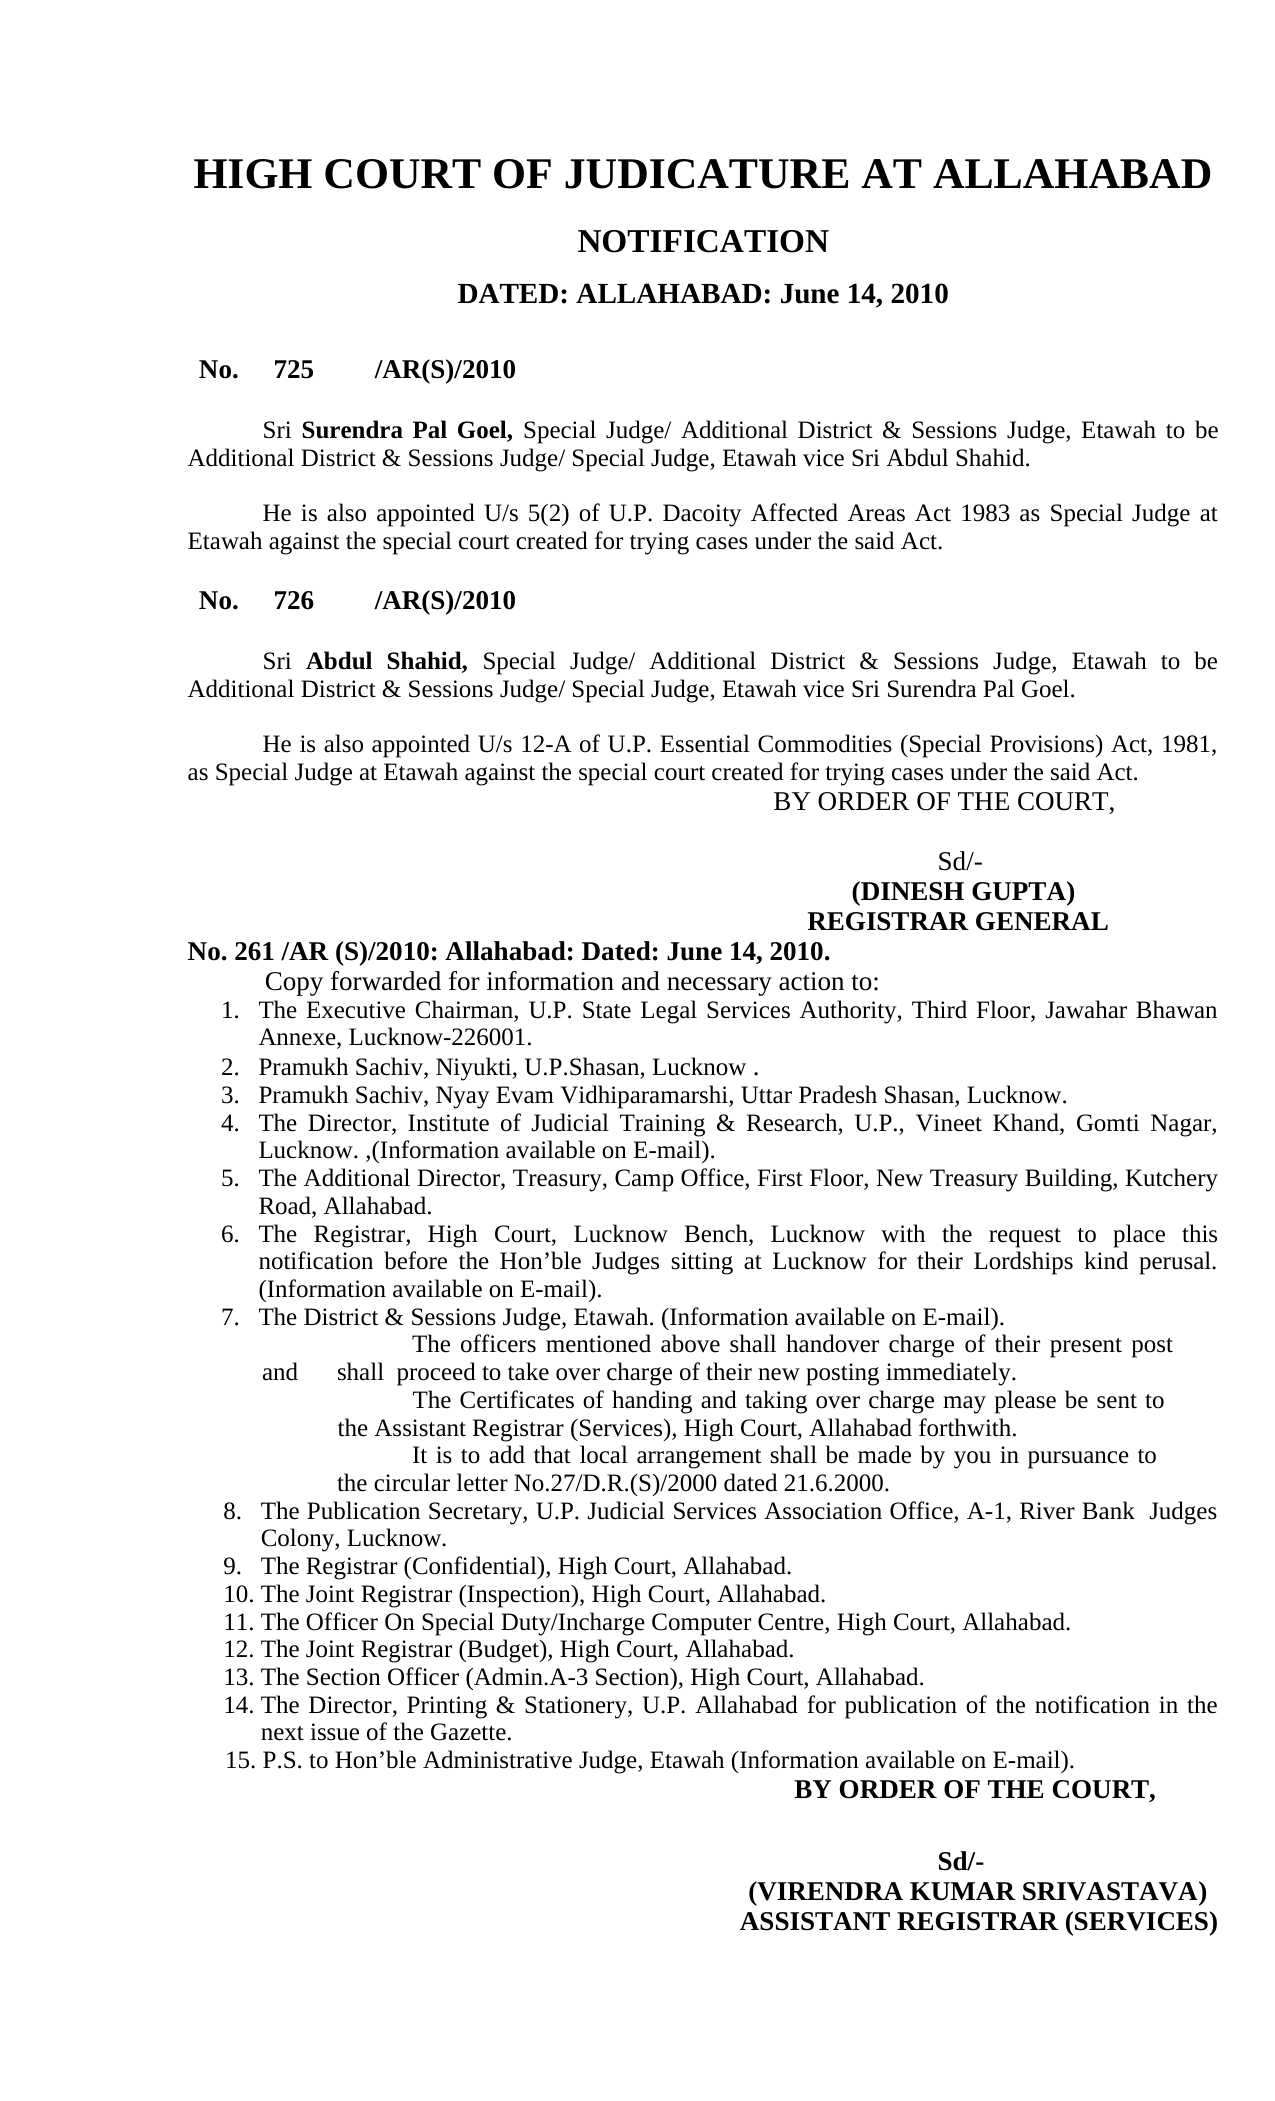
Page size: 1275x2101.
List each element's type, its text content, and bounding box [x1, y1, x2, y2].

text He is also appointed U/s 12-A of U.P. Essential Commodities (Special Provisions) Act, 1981, as Special Judge at Etawah against the special court created for trying cases under the said Act. [187, 730, 1219, 786]
text It is to add that local arrangement shall be made by you in pursuance to the circular letter No.27/D.R.(S)/2000 dated 21.6.2000. [231, 1441, 1167, 1497]
list The Additional Director, Treasury, Camp Office, First Floor, New Treasury Building, Kutchery Road, Allahabad. [221, 1164, 1219, 1220]
text Sd/- [787, 1846, 1219, 1876]
list The Joint Registrar (Budget), High Court, Allahabad. [223, 1635, 1219, 1663]
text Sd/- [712, 846, 1219, 876]
list The District & Sessions Judge, Etawah. (Information available on E-mail). [221, 1303, 1219, 1331]
list The Registrar, High Court, Lucknow Bench, Lucknow with the request to place this notification before the Hon’ble Judges sitting at Lucknow for their Lordships kind perusal. (Information available on E-mail). [221, 1220, 1219, 1303]
list The Publication Secretary, U.P. Judicial Services Association Office, A-1, River Bank Judges Colony, Lucknow. [223, 1497, 1219, 1552]
title HIGH COURT OF JUDICATURE AT ALLAHABAD [187, 150, 1219, 198]
list The Director, Institute of Judicial Training & Research, U.P., Vineet Khand, Gomti Nagar, Lucknow. ,(Information available on E-mail). [221, 1109, 1219, 1164]
text Sri Surendra Pal Goel, Special Judge/ Additional District & Sessions Judge, Etawah to be Additional District & Sessions Judge/ Special Judge, Etawah vice Sri Abdul Shahid. [187, 414, 1219, 472]
table_header 726 [260, 585, 363, 615]
list Pramukh Sachiv, Niyukti, U.P.Shasan, Lucknow . [221, 1051, 1219, 1081]
text The Certificates of handing and taking over charge may please be sent to the Assistant Registrar (Services), High Court, Allahabad forthwith. [336, 1386, 1166, 1441]
text Sri Abdul Shahid, Special Judge/ Additional District & Sessions Judge, Etawah to be Additional District & Sessions Judge/ Special Judge, Etawah vice Sri Surendra Pal Goel. [187, 645, 1219, 703]
text (VIRENDRA KUMAR SRIVASTAVA) [187, 1876, 1221, 1906]
list The Registrar (Confidential), High Court, Allahabad. [223, 1552, 1219, 1580]
list The Officer On Special Duty/Incharge Computer Centre, High Court, Allahabad. [223, 1608, 1219, 1635]
list The Director, Printing & Stationery, U.P. Allahabad for publication of the notification in the next issue of the Gazette. [223, 1691, 1219, 1746]
subtitle DATED: ALLAHABAD: June 14, 2010 [187, 278, 1219, 310]
text REGISTRAR GENERAL [637, 906, 1219, 936]
text The officers mentioned above shall handover charge of their present post and shall proceed to take over charge of their new posting immediately. [231, 1331, 1173, 1386]
list P.S. to Hon’ble Administrative Judge, Etawah (Information available on E-mail). [225, 1746, 1219, 1774]
text (DINESH GUPTA) [187, 876, 1221, 906]
subtitle NOTIFICATION [187, 223, 1219, 259]
table_header 725 [260, 354, 363, 384]
table_header No. [188, 585, 260, 615]
list The Joint Registrar (Inspection), High Court, Allahabad. [223, 1580, 1219, 1608]
table_header /AR(S)/2010 [363, 354, 545, 384]
table_header /AR(S)/2010 [363, 585, 545, 615]
text BY ORDER OF THE COURT, [712, 1774, 1219, 1804]
list The Executive Chairman, U.P. State Legal Services Authority, Third Floor, Jawahar Bhawan Annexe, Lucknow-226001. [221, 996, 1219, 1051]
table_header No. [188, 354, 260, 384]
text No. 261 /AR (S)/2010: Allahabad: Dated: June 14, 2010. [187, 936, 1219, 966]
text He is also appointed U/s 5(2) of U.P. Dacoity Affected Areas Act 1983 as Special Judge at Etawah against the special court created for trying cases under the said Act. [187, 499, 1219, 555]
text ASSISTANT REGISTRAR (SERVICES) [709, 1906, 1219, 1936]
text Copy forwarded for information and necessary action to: [262, 966, 1219, 996]
text BY ORDER OF THE COURT, [562, 786, 1219, 816]
list Pramukh Sachiv, Nyay Evam Vidhiparamarshi, Uttar Pradesh Shasan, Lucknow. [221, 1081, 1219, 1109]
list The Section Officer (Admin.A-3 Section), High Court, Allahabad. [223, 1663, 1219, 1691]
